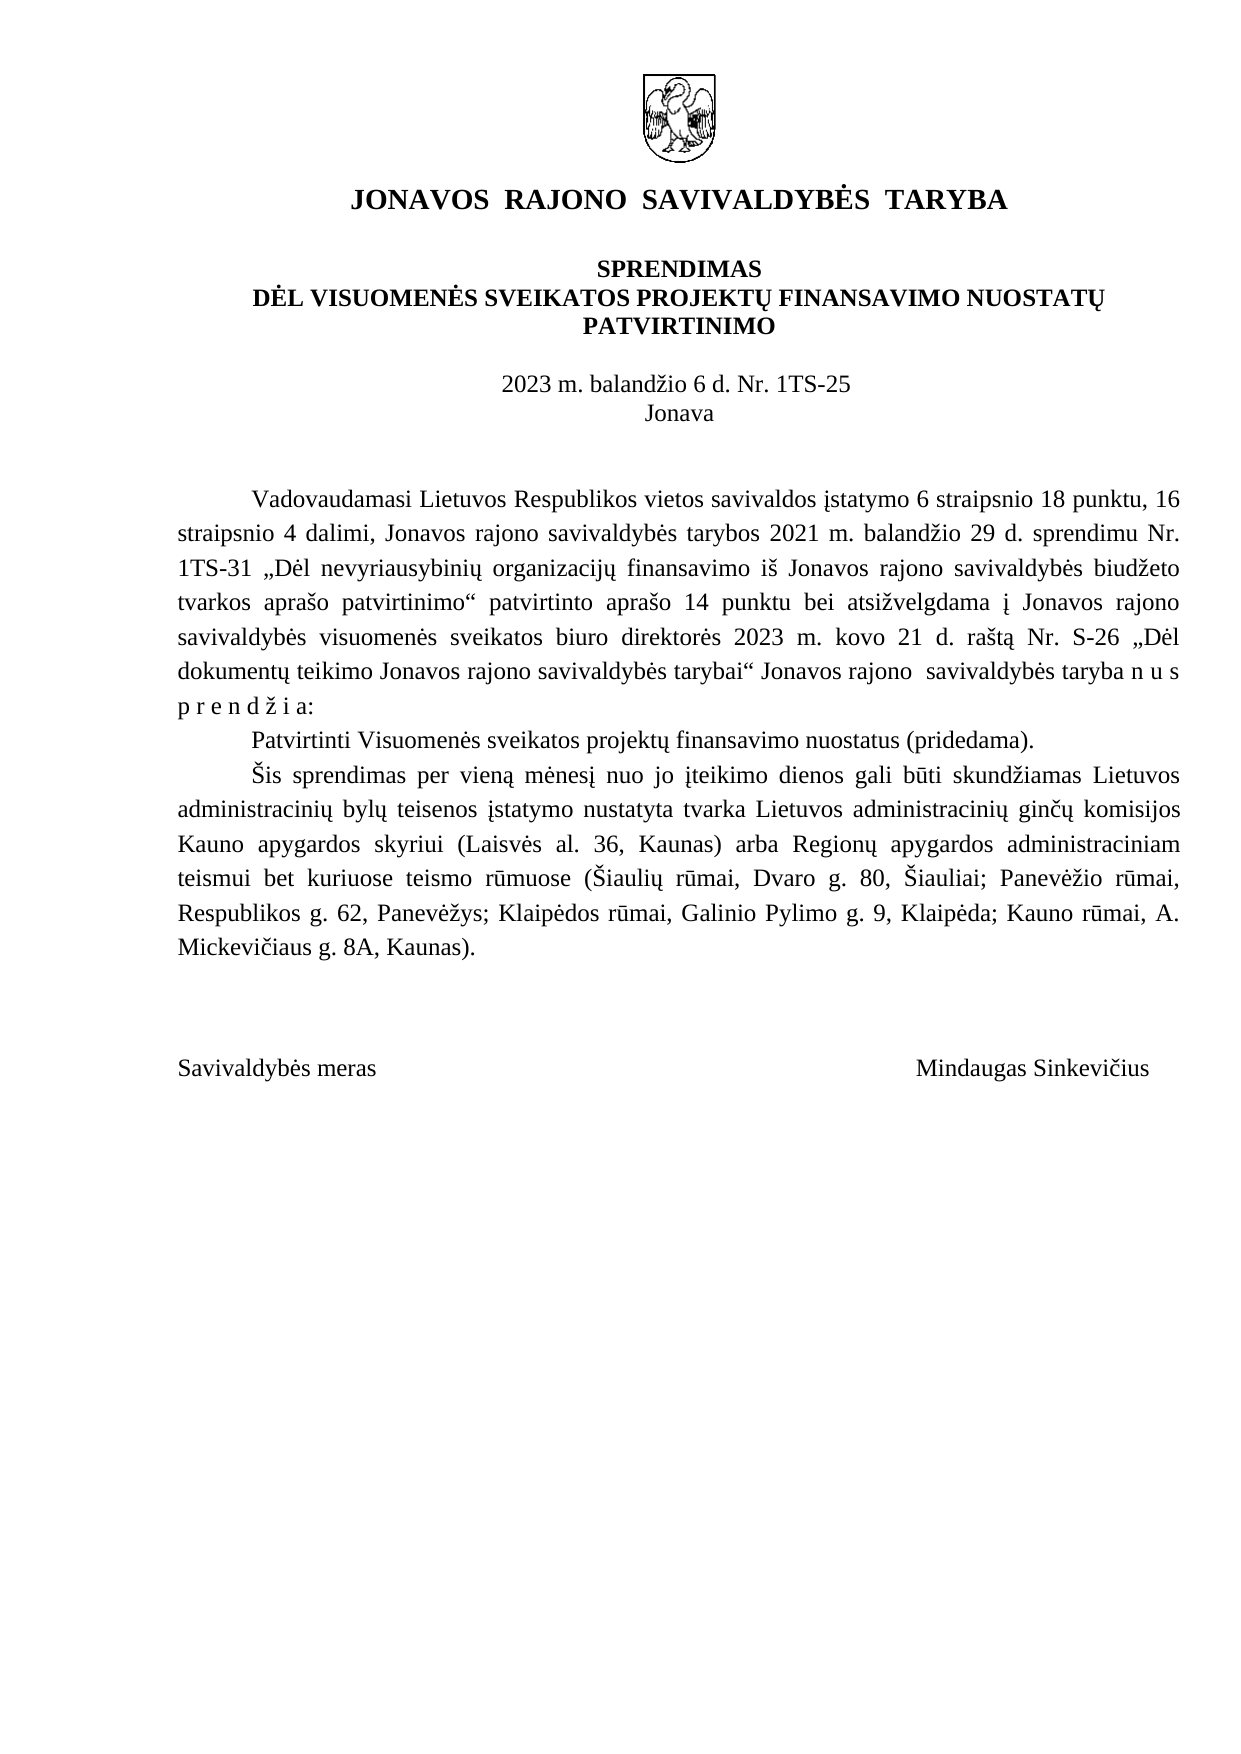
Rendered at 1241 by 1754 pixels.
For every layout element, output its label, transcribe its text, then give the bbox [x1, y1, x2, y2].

text Savivaldybės meras Mindaugas Sinkevičius [177, 1053, 1181, 1082]
text 2023 m. balandžio 6 d. Nr. 1TS-25 [177, 369, 1181, 398]
text Šis sprendimas per vieną mėnesį nuo jo įteikimo dienos gali būti skundžiamas Lietuvos administracinių bylų teisenos įstatymo nustatyta tvarka Lietuvos administracinių ginčų komisijos Kauno apygardos skyriui (Laisvės al. 36, Kaunas) arba Regionų apygardos administraciniam teismui bet kuriuose teismo rūmuose (Šiaulių rūmai, Dvaro g. 80, Šiauliai; Panevėžio rūmai, Respublikos g. 62, Panevėžys; Klaipėdos rūmai, Galinio Pylimo g. 9, Klaipėda; Kauno rūmai, A. Mickevičiaus g. 8A, Kaunas). [177, 760, 1181, 961]
text Patvirtinti Visuomenės sveikatos projektų finansavimo nuostatus (pridedama). [177, 725, 1181, 754]
text DĖL VISUOMENĖS SVEIKATOS PROJEKTŲ FINANSAVIMO NUOSTATŲ PATVIRTINIMO [177, 283, 1181, 340]
text Vadovaudamasi Lietuvos Respublikos vietos savivaldos įstatymo 6 straipsnio 18 punktu, 16 straipsnio 4 dalimi, Jonavos rajono savivaldybės tarybos 2021 m. balandžio 29 d. sprendimu Nr. 1TS-31 „Dėl nevyriausybinių organizacijų finansavimo iš Jonavos rajono savivaldybės biudžeto tvarkos aprašo patvirtinimo“ patvirtinto aprašo 14 punktu bei atsižvelgdama į Jonavos rajono savivaldybės visuomenės sveikatos biuro direktorės 2023 m. kovo 21 d. raštą Nr. S-26 „Dėl dokumentų teikimo Jonavos rajono savivaldybės tarybai“ Jonavos rajono savivaldybės taryba n u s p r e n d ž i a: [177, 484, 1181, 719]
text SPRENDIMAS [177, 254, 1181, 283]
text JONAVOS RAJONO SAVIVALDYBĖS TARYBA [177, 182, 1181, 216]
text Jonava [177, 398, 1181, 426]
